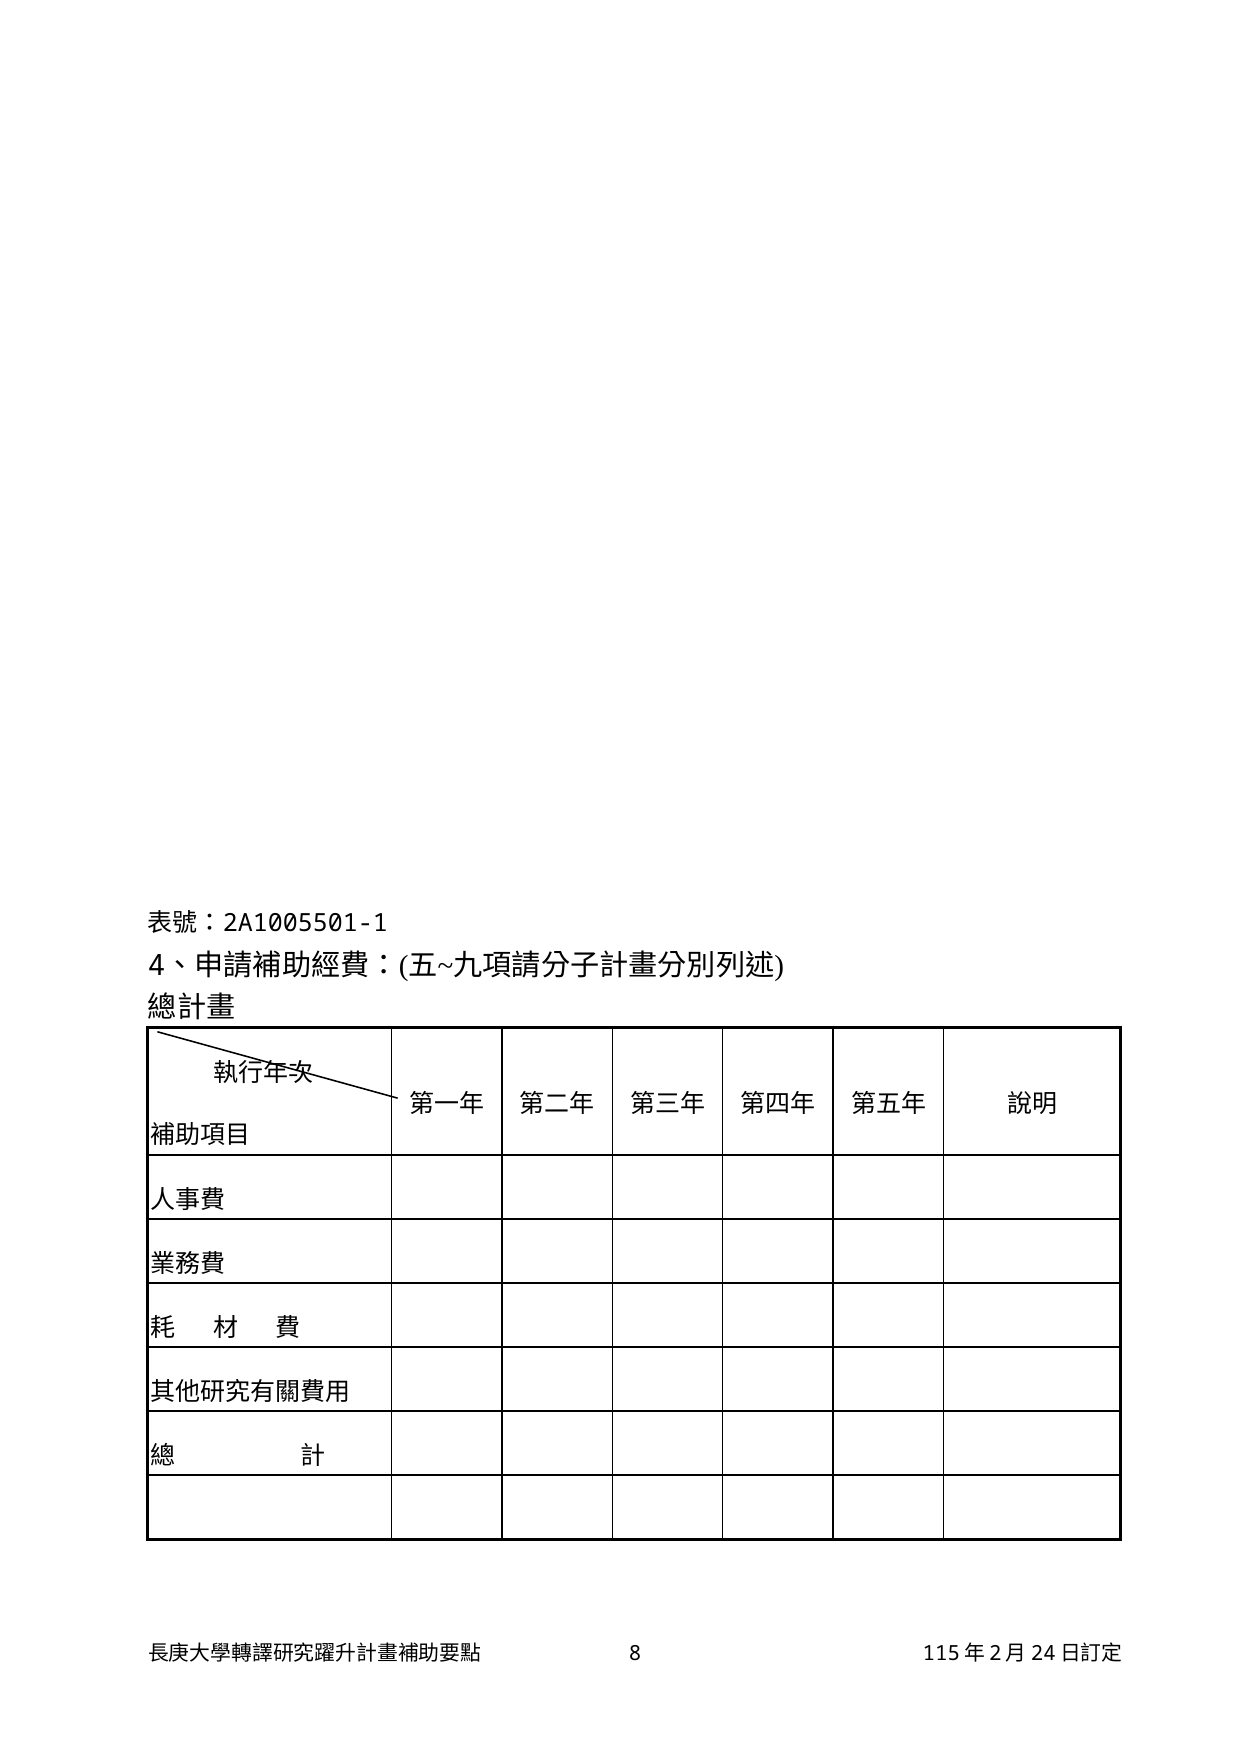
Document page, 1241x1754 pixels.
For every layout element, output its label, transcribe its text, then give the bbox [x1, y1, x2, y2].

table_cell [613, 1284, 722, 1346]
table_cell 人事費 [149, 1156, 391, 1218]
table_header 第二年 [503, 1029, 612, 1154]
table_cell [944, 1156, 1119, 1218]
table_cell [834, 1156, 943, 1218]
table_cell [149, 1476, 391, 1538]
table_cell [613, 1348, 722, 1410]
table_cell [392, 1412, 501, 1474]
table_cell [503, 1156, 612, 1218]
table_cell [392, 1156, 501, 1218]
list 申請補助經費：(五~九項請分子計畫分別列述) [148, 941, 1122, 983]
table_header 第四年 [723, 1029, 832, 1154]
table_cell [834, 1476, 943, 1538]
table_header 第一年 [392, 1029, 501, 1154]
table_cell 總 計 [149, 1412, 391, 1474]
table_cell [613, 1220, 722, 1282]
text 表號：2A1005501-1 [148, 879, 1122, 941]
table_header 說明 [944, 1029, 1119, 1154]
table_cell [392, 1284, 501, 1346]
table_cell [613, 1412, 722, 1474]
table_cell [503, 1412, 612, 1474]
table_header 第五年 [834, 1029, 943, 1154]
table_cell [834, 1284, 943, 1346]
table_cell [834, 1348, 943, 1410]
table_cell [723, 1412, 832, 1474]
table_cell 其他研究有關費用 [149, 1348, 391, 1410]
table_cell 耗 材 費 [149, 1284, 391, 1346]
table_cell [392, 1348, 501, 1410]
table_cell [944, 1348, 1119, 1410]
table_cell [944, 1220, 1119, 1282]
table_header 執行年次 補助項目 [149, 1029, 391, 1154]
table_cell [944, 1412, 1119, 1474]
table_cell [944, 1284, 1119, 1346]
table_cell [613, 1476, 722, 1538]
table_cell [723, 1476, 832, 1538]
text 總計畫 [148, 983, 1122, 1026]
table_cell [723, 1348, 832, 1410]
table_cell [834, 1220, 943, 1282]
table_cell [392, 1476, 501, 1538]
table_cell [503, 1284, 612, 1346]
table_cell [723, 1284, 832, 1346]
table_cell [503, 1476, 612, 1538]
table_cell 業務費 [149, 1220, 391, 1282]
table_cell [834, 1412, 943, 1474]
table_cell [503, 1348, 612, 1410]
table_cell [944, 1476, 1119, 1538]
table_cell [503, 1220, 612, 1282]
table_cell [392, 1220, 501, 1282]
table_cell [723, 1220, 832, 1282]
table_cell [723, 1156, 832, 1218]
table_cell [613, 1156, 722, 1218]
table_header 第三年 [613, 1029, 722, 1154]
